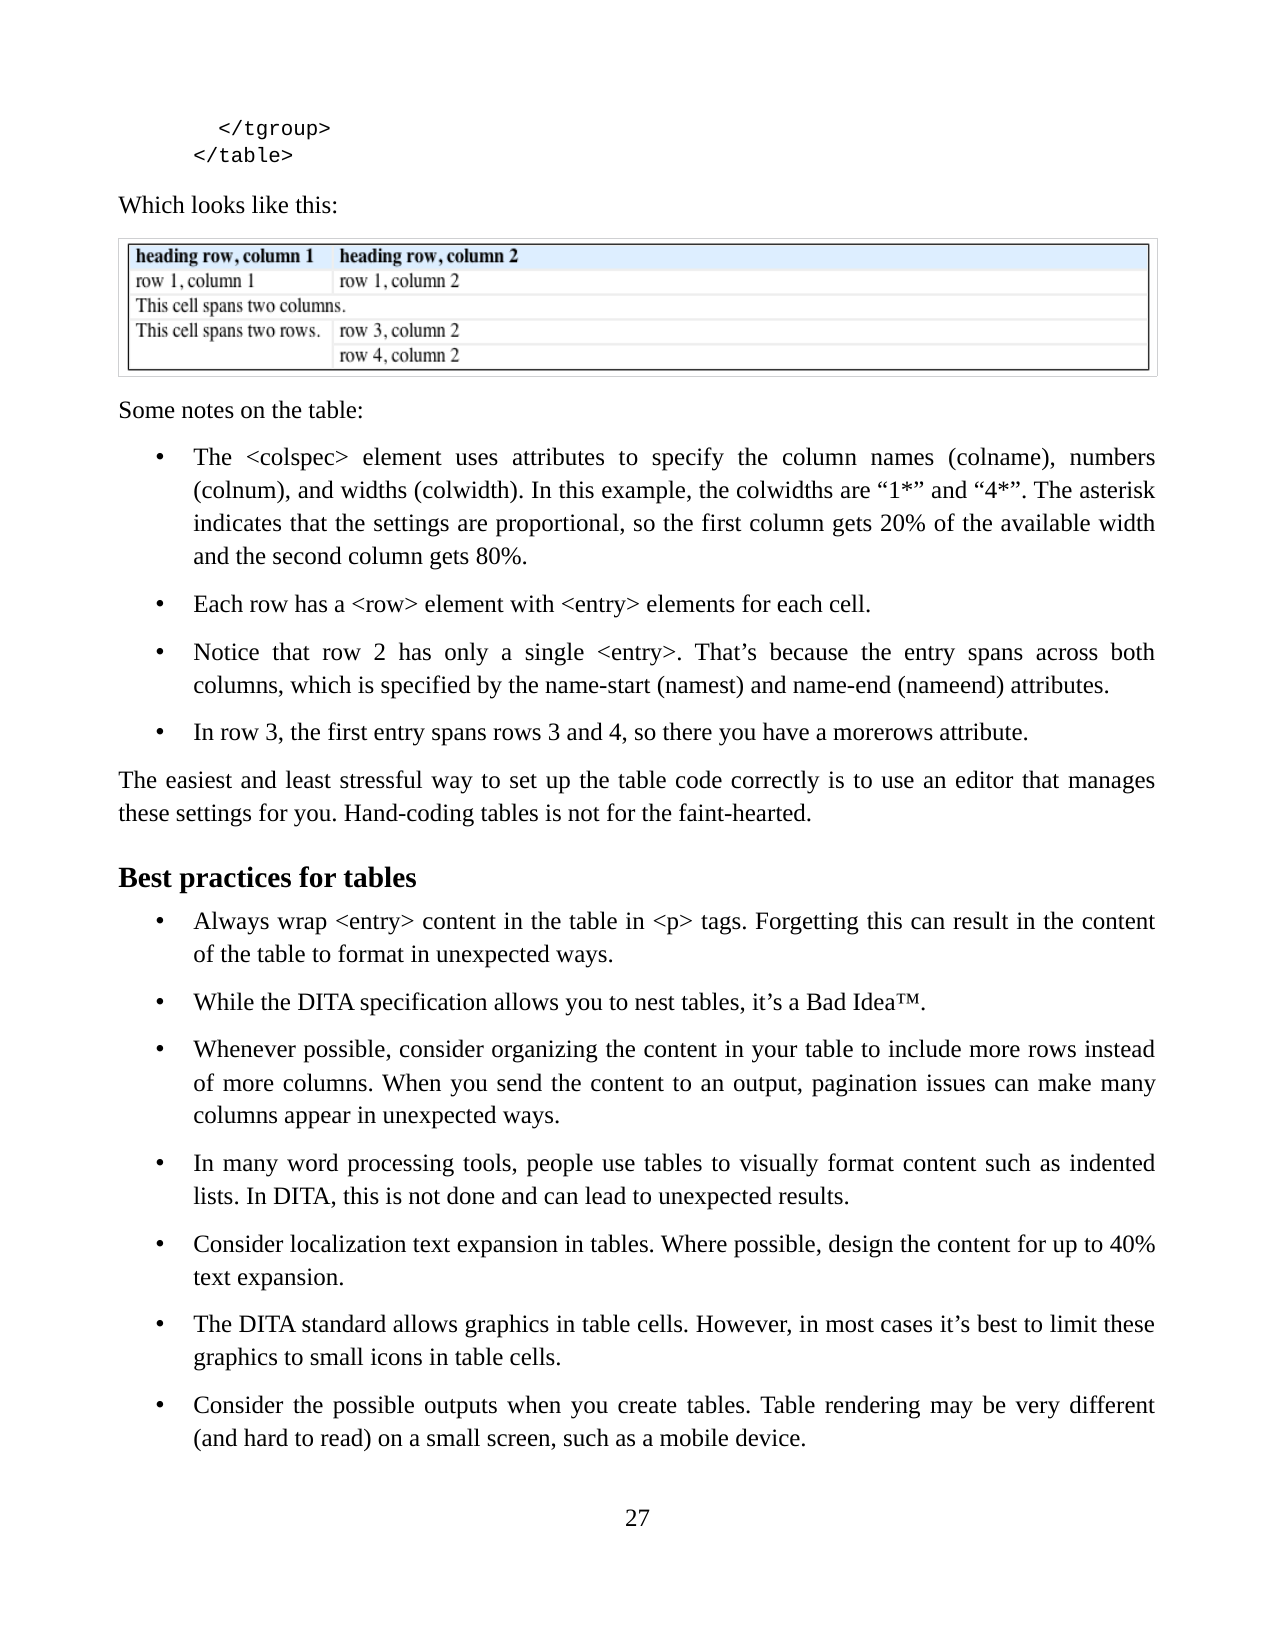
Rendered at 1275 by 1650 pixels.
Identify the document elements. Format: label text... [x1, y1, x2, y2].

text Some notes on the table: [118, 395, 1157, 423]
list The DITA standard allows graphics in table cells. However, in most cases it’s best to limit these graphics to small icons in table cells. [156, 1309, 1157, 1371]
list The <colspec> element uses attributes to specify the column names (colname), numbers (colnum), and widths (colwidth). In this example, the colwidths are “1*” and “4*”. The asterisk indicates that the settings are proportional, so the first column gets 20% of the available width and the second column gets 80%. [156, 442, 1157, 570]
list Always wrap <entry> content in the table in <p> tags. Forgetting this can result in the content of the table to format in unexpected ways. [156, 906, 1157, 968]
subtitle Best practices for tables [118, 860, 1157, 894]
list Consider the possible outputs when you create tables. Table rendering may be very different (and hard to read) on a small screen, such as a mobile device. [156, 1390, 1157, 1452]
list In many word processing tools, people use tables to visually format content such as indented lists. In DITA, this is not done and can lead to unexpected results. [156, 1148, 1157, 1210]
list Notice that row 2 has only a single <entry>. That’s because the entry spans across both columns, which is specified by the name-start (namest) and name-end (nameend) attributes. [156, 637, 1157, 698]
text The easiest and least stressful way to set up the table code correctly is to use an editor that manages these settings for you. Hand-coding tables is not for the faint-hearted. [118, 765, 1157, 827]
list Whenever possible, consider organizing the content in your table to include more rows instead of more columns. When you send the content to an output, pagination issues can make many columns appear in unexpected ways. [156, 1034, 1157, 1129]
list Each row has a <row> element with <entry> elements for each cell. [156, 589, 1157, 618]
list Consider localization text expansion in tables. Where possible, design the content for up to 40% text expansion. [156, 1229, 1157, 1291]
list In row 3, the first entry spans rows 3 and 4, so there you have a morerows attribute. [156, 717, 1157, 746]
text Which looks like this: [118, 190, 1157, 219]
text </tgroup> </table> [118, 118, 1157, 169]
list While the DITA specification allows you to nest tables, it’s a Bad Idea™. [156, 987, 1157, 1016]
picture [121, 240, 1154, 373]
